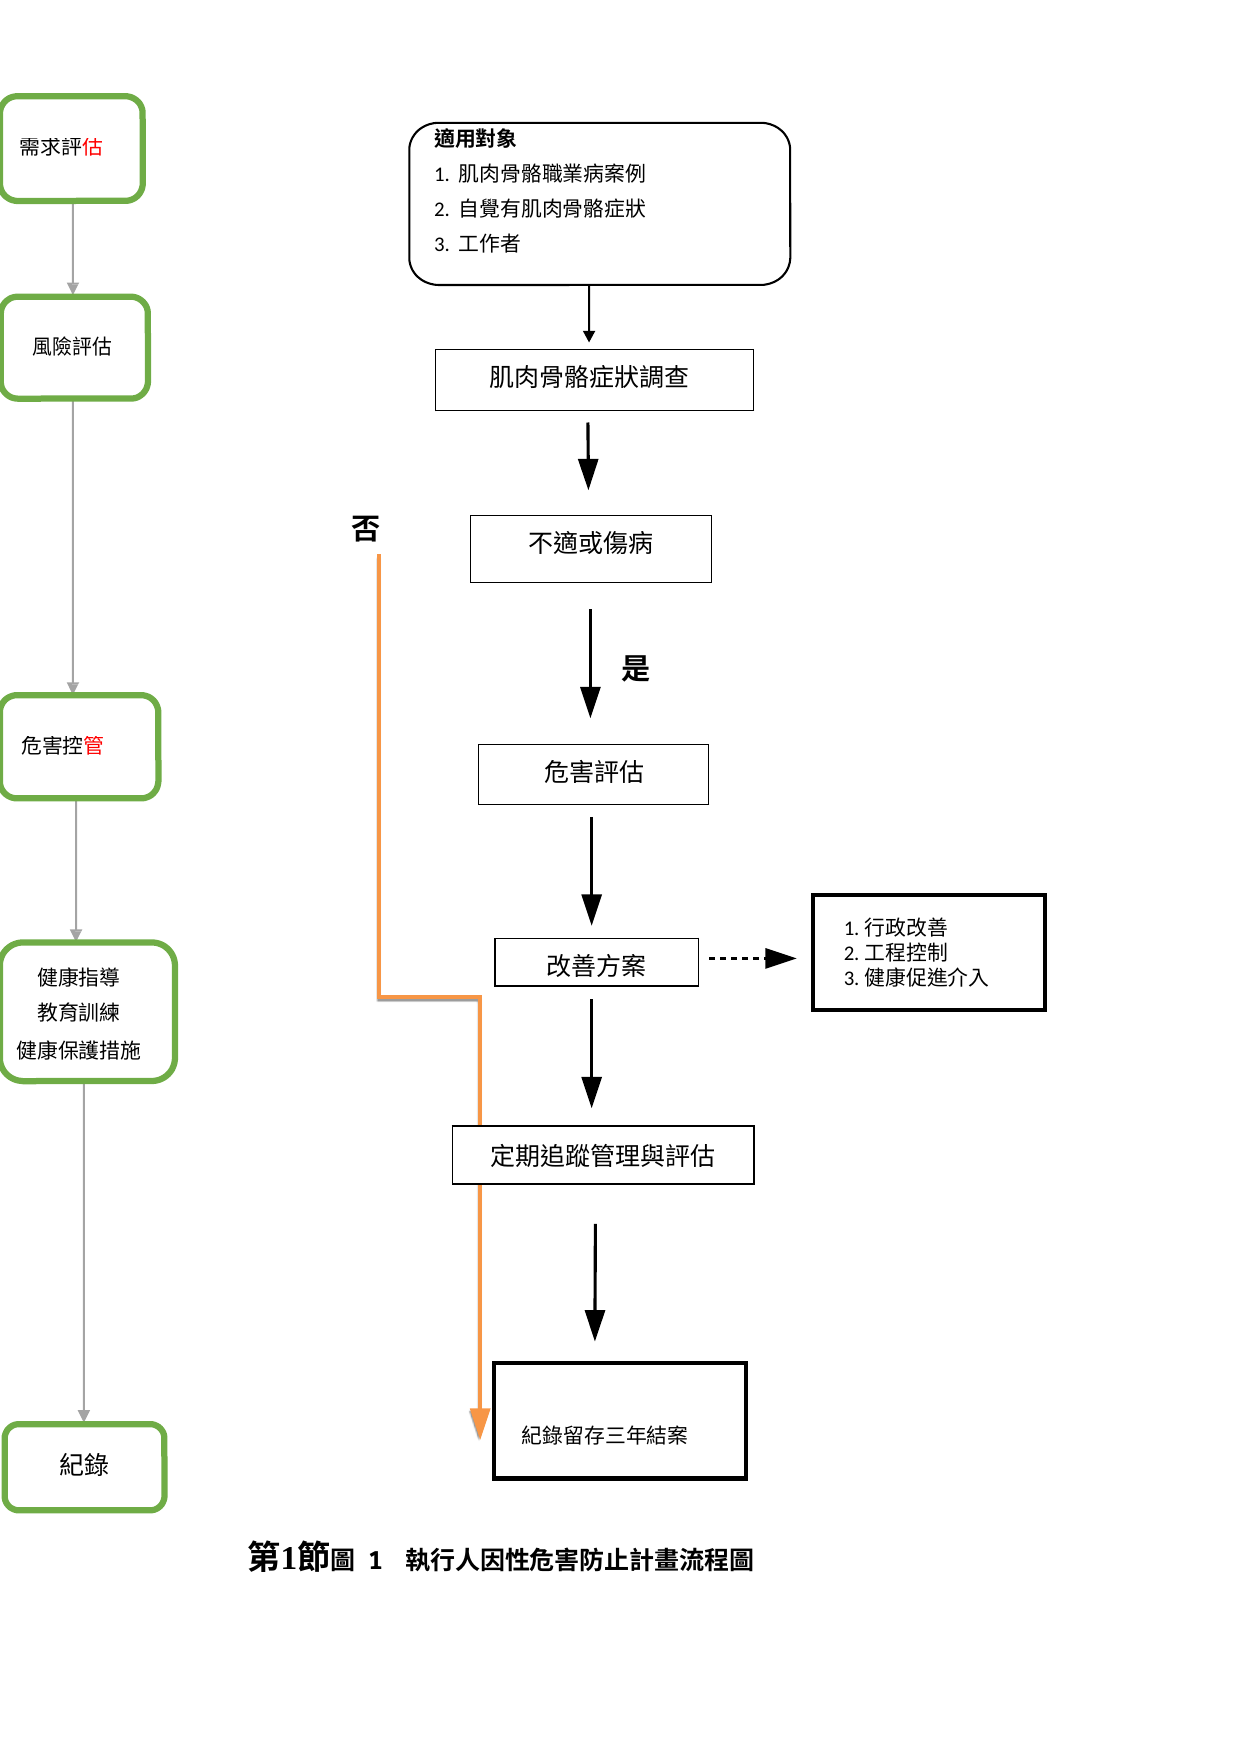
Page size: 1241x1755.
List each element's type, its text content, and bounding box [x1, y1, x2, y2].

text 危害控管制 [21, 737, 118, 757]
subtitle 圖 1 執行人因性危害防止計畫流程圖 [0, 1536, 1134, 1578]
text 是 [621, 646, 675, 683]
text 改善方案 [511, 947, 683, 978]
text 風險評估 [33, 337, 116, 358]
text 否 [351, 506, 393, 543]
text 健康指導 [37, 969, 141, 989]
text 定期追蹤管理與評估 [468, 1137, 738, 1173]
text 教育訓練 健康保護措施 [16, 989, 141, 1064]
text 不適或傷病 [486, 524, 696, 560]
text 肌肉骨骼症狀調查 [451, 357, 738, 394]
text 紀錄 [59, 1455, 109, 1480]
text 需求評估估 [19, 138, 118, 159]
text 危害評估 [494, 753, 693, 789]
